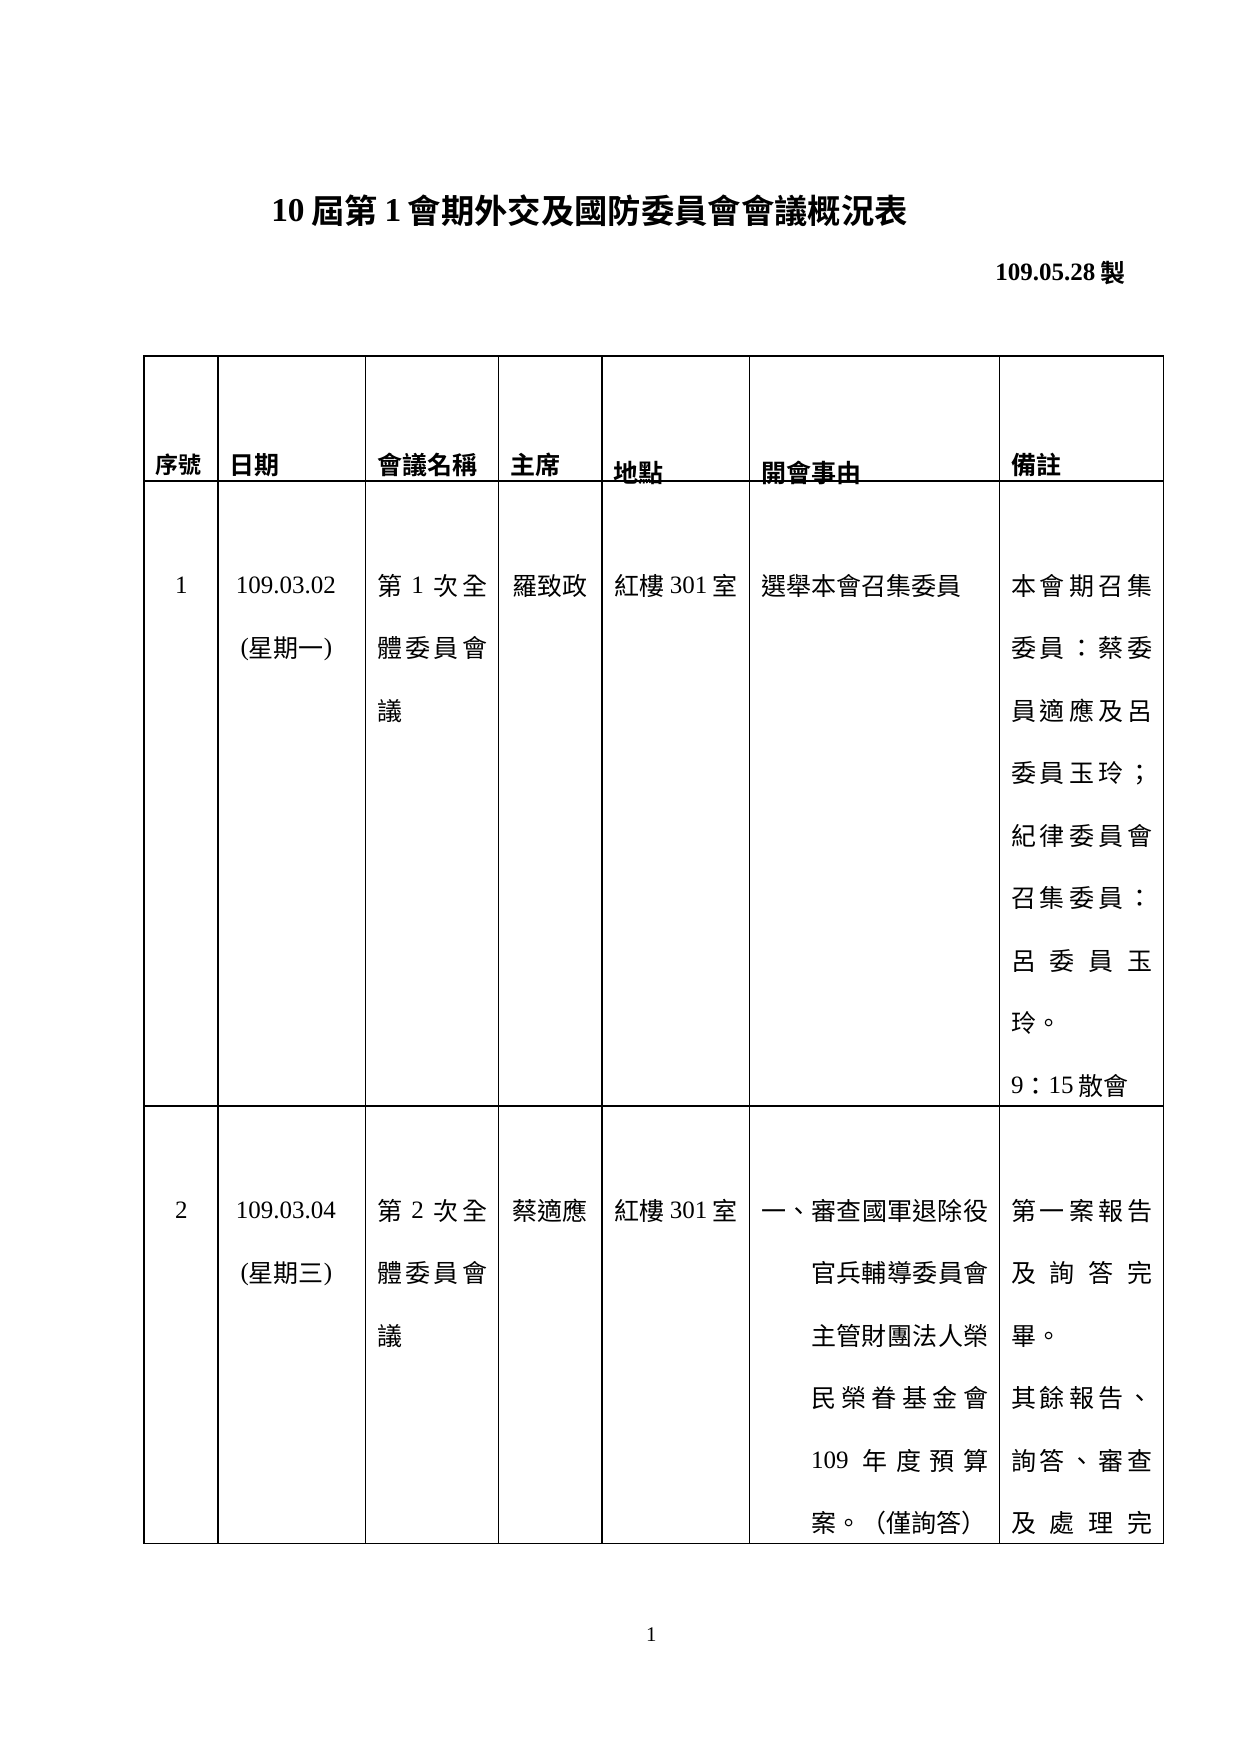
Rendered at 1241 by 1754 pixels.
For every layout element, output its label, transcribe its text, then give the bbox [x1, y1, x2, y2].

table_header 備註 [1000, 357, 1163, 480]
table_header 日期 [219, 357, 365, 480]
table_header 地點 [603, 357, 749, 480]
table_cell 第1次全體委員會議 [366, 482, 498, 1105]
table_cell 羅致政 [499, 482, 601, 1105]
table_cell 紅樓301室 [603, 482, 749, 1105]
table_cell 選舉本會召集委員 [750, 482, 999, 1105]
table_cell 一、審查國軍退除役官兵輔導委員會主管財團法人榮民榮眷基金會109年度預算案。（僅詢答） [750, 1107, 999, 1543]
table_cell 紅樓301室 [603, 1107, 749, 1543]
table_cell 第2次全體委員會議 [366, 1107, 498, 1543]
table_cell 109.03.04 (星期三) [219, 1107, 365, 1543]
table_cell 2 [145, 1107, 217, 1543]
table_cell 1 [145, 482, 217, 1105]
text 10屆第1會期外交及國防委員會會議概況表 [177, 168, 1125, 230]
table_cell 本會期召集委員：蔡委員適應及呂委員玉玲；紀律委員會召集委員：呂委員玉玲。 9：15散會 [1000, 482, 1163, 1105]
table_header 會議名稱 [366, 357, 498, 480]
table_cell 蔡適應 [499, 1107, 601, 1543]
table_cell 第一案報告及詢答完畢。 其餘報告、詢答、審查及處理完 [1000, 1107, 1163, 1543]
table_header 序號 [145, 357, 217, 480]
table_header 開會事由 [750, 357, 999, 480]
table_cell 109.03.02 (星期一) [219, 482, 365, 1105]
table_header 主席 [499, 357, 601, 480]
text 109.05.28製 [177, 230, 1125, 293]
